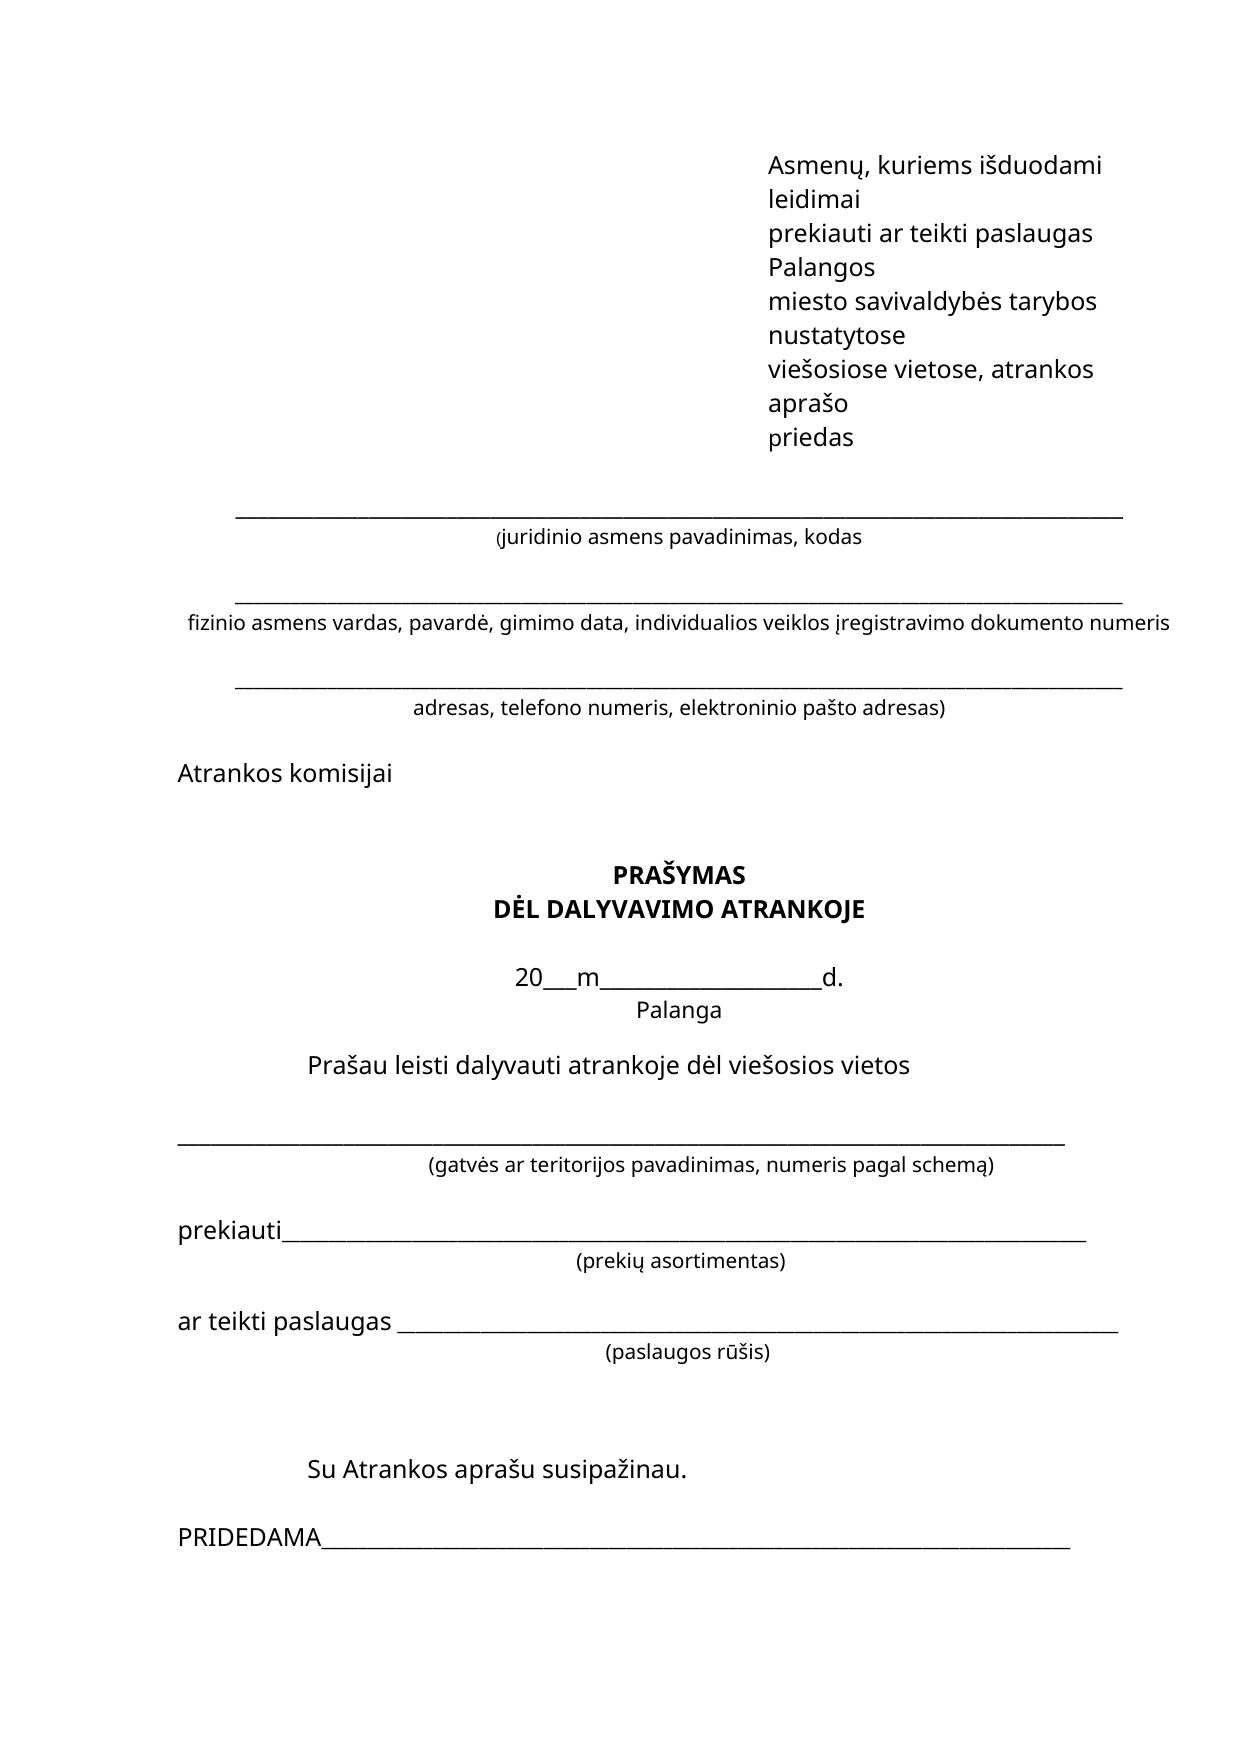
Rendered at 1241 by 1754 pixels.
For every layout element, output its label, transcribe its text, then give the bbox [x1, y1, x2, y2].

text Palanga [177, 994, 1181, 1025]
text Atrankos komisijai [177, 755, 1181, 789]
text DĖL DALYVAVIMO ATRANKOJE [177, 892, 1181, 926]
text adresas, telefono numeris, elektroninio pašto adresas) [177, 693, 1181, 721]
text Su Atrankos aprašu susipažinau. [177, 1451, 1181, 1485]
text Asmenų, kuriems išduodami leidimai [768, 148, 1181, 216]
text priedas [768, 420, 1181, 454]
text PRAŠYMAS [177, 858, 1181, 892]
text ________________________________________________________________________________________________ [177, 579, 1181, 608]
text PRIDEDAMA_________________________________________________________________________________ [177, 1519, 1181, 1553]
text fizinio asmens vardas, pavardė, gimimo data, individualios veiklos įregistravimo dokumento numeris [177, 608, 1181, 636]
text prekiauti_______________________________________________________________________________________ [177, 1212, 1181, 1247]
text ________________________________________________________________________________ [177, 1116, 1181, 1150]
text Prašau leisti dalyvauti atrankoje dėl viešosios vietos [177, 1048, 1181, 1082]
text prekiauti ar teikti paslaugas Palangos [768, 216, 1181, 284]
text (prekių asortimentas) [177, 1247, 1181, 1275]
text 20___m____________________d. [177, 960, 1181, 994]
text miesto savivaldybės tarybos nustatytose [768, 284, 1181, 352]
text ________________________________________________________________________________ [177, 488, 1181, 522]
text (paslaugos rūšis) [177, 1337, 1181, 1366]
text (juridinio asmens pavadinimas, kodas [177, 522, 1181, 551]
text viešosiose vietose, atrankos aprašo [768, 352, 1181, 420]
text ________________________________________________________________________________________________ [177, 664, 1181, 693]
text ar teikti paslaugas ______________________________________________________________________________ [177, 1303, 1181, 1337]
text (gatvės ar teritorijos pavadinimas, numeris pagal schemą) [177, 1150, 1181, 1178]
